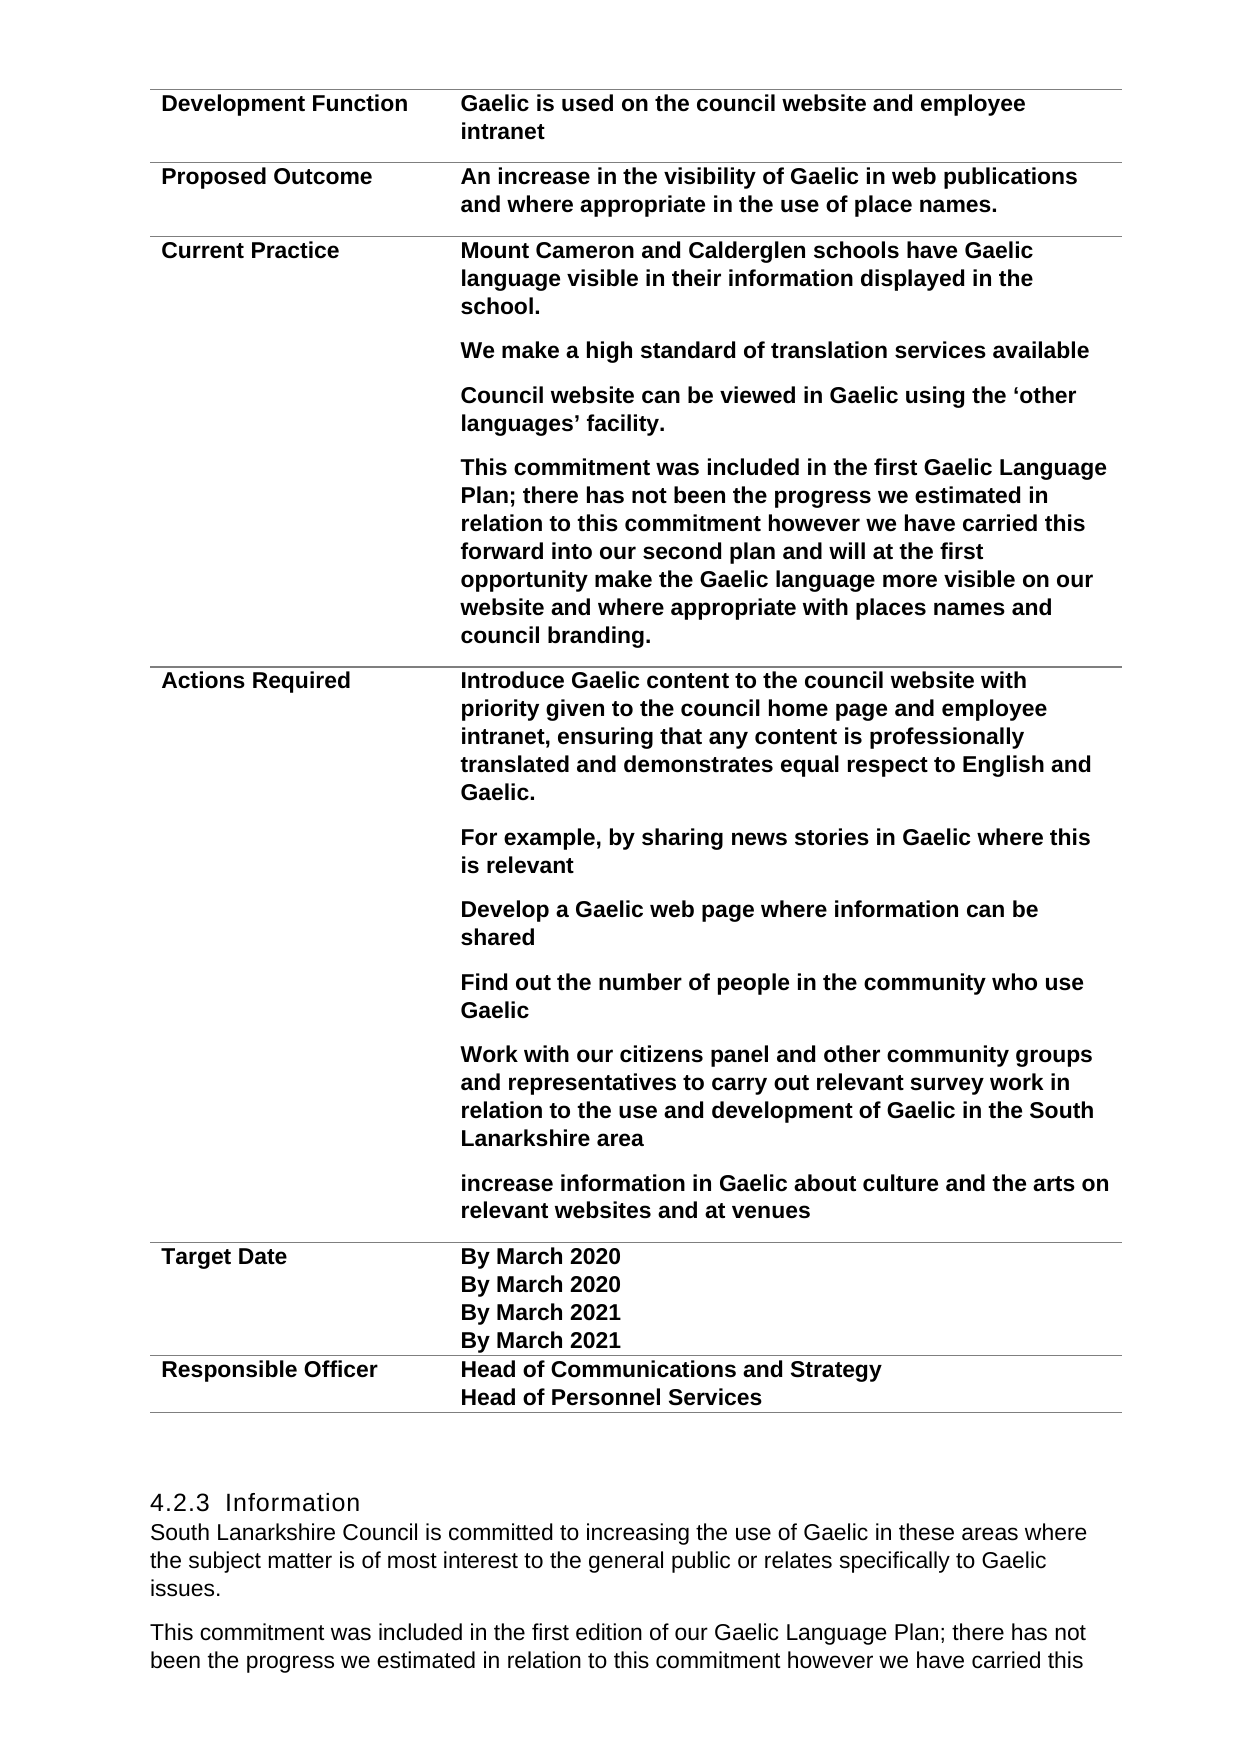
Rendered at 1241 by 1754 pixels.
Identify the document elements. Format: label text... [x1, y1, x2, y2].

table_cell Responsible Officer [150, 1356, 449, 1412]
text South Lanarkshire Council is committed to increasing the use of Gaelic in these areas where the subject matter is of most interest to the general public or relates specifically to Gaelic issues. [150, 1519, 1090, 1601]
table_header Gaelic is used on the council website and employee intranet [449, 90, 1122, 162]
text This commitment was included in the first edition of our Gaelic Language Plan; there has not been the progress we estimated in relation to this commitment however we have carried this [150, 1619, 1090, 1673]
subtitle Information [150, 1488, 1090, 1517]
table_cell Mount Cameron and Calderglen schools have Gaelic language visible in their information displayed in the school. We make a high standard of translation services available Council website can be viewed in Gaelic using the ‘other languages’ facility. This commitment was included in the first Gaelic Language Plan; there has not been the progress we estimated in relation to this commitment however we have carried this forward into our second plan and will at the first opportunity make the Gaelic language more visible on our website and where appropriate with places names and council branding. [449, 237, 1122, 666]
table_cell Introduce Gaelic content to the council website with priority given to the council home page and employee intranet, ensuring that any content is professionally translated and demonstrates equal respect to English and Gaelic. For example, by sharing news stories in Gaelic where this is relevant Develop a Gaelic web page where information can be shared Find out the number of people in the community who use Gaelic Work with our citizens panel and other community groups and representatives to carry out relevant survey work in relation to the use and development of Gaelic in the South Lanarkshire area increase information in Gaelic about culture and the arts on relevant websites and at venues [449, 668, 1122, 1242]
table_cell By March 2020 By March 2020 By March 2021 By March 2021 [449, 1243, 1122, 1355]
table_cell Target Date [150, 1243, 449, 1355]
table_header Development Function [150, 90, 449, 162]
table_cell An increase in the visibility of Gaelic in web publications and where appropriate in the use of place names. [449, 163, 1122, 236]
table_cell Current Practice [150, 237, 449, 666]
table_cell Actions Required [150, 668, 449, 1242]
table_cell Proposed Outcome [150, 163, 449, 236]
table_cell Head of Communications and Strategy Head of Personnel Services [449, 1356, 1122, 1412]
